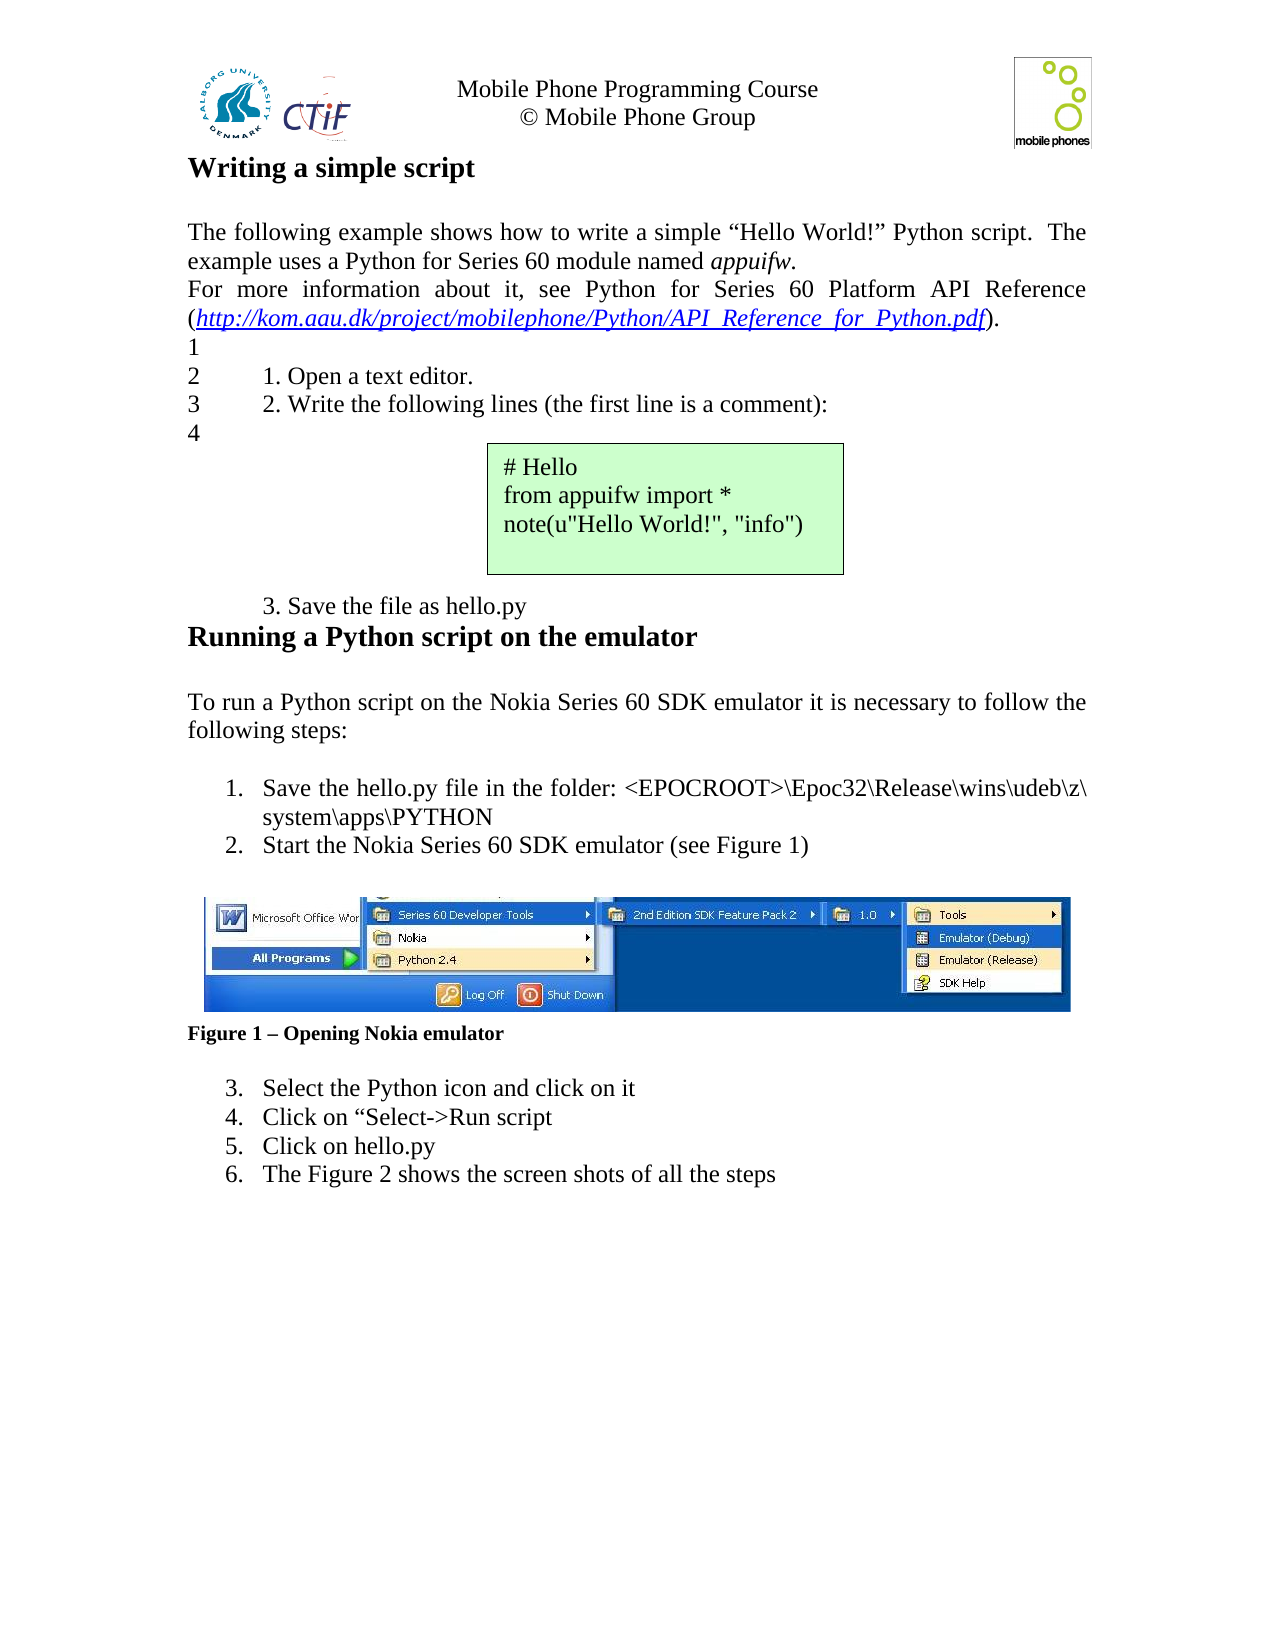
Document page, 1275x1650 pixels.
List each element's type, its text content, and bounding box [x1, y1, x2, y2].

list Click on hello.py [225, 1131, 1087, 1159]
text 3. Save the file as hello.py [187, 591, 1087, 619]
picture [1014, 57, 1092, 149]
list note(u"Hello World!", "info") [503, 509, 828, 538]
text Running a Python script on the emulator [187, 619, 1087, 653]
list Click on “Select->Run script [225, 1102, 1087, 1131]
text The following example shows how to write a simple “Hello World!” Python script. The example uses a Python for Series 60 module named appuifw. [187, 217, 1087, 274]
list The Figure 2 shows the screen shots of all the steps [225, 1159, 1087, 1188]
picture [282, 76, 354, 141]
text For more information about it, see Python for Series 60 Platform API Reference (http://kom.aau.dk/project/mobilephone/Python/API_Reference_for_Python.pdf). [187, 274, 1087, 332]
text Writing a simple script [187, 150, 1087, 183]
text To run a Python script on the Nokia Series 60 SDK emulator it is necessary to follow the following steps: [187, 687, 1087, 744]
list 2. Write the following lines (the first line is a comment): [187, 389, 1087, 418]
picture [204, 897, 1071, 1012]
list # Hello [503, 452, 828, 480]
text Figure 1 – Opening Nokia emulator [187, 1020, 1087, 1044]
list Start the Nokia Series 60 SDK emulator (see Figure 1) [225, 830, 1087, 859]
list Save the hello.py file in the folder: <EPOCROOT>\Epoc32\Release\wins\udeb\z\system\apps\PYTHON [225, 773, 1087, 830]
list from appuifw import * [503, 480, 828, 509]
list 1. Open a text editor. [187, 361, 1087, 389]
list Select the Python icon and click on it [225, 1073, 1087, 1102]
